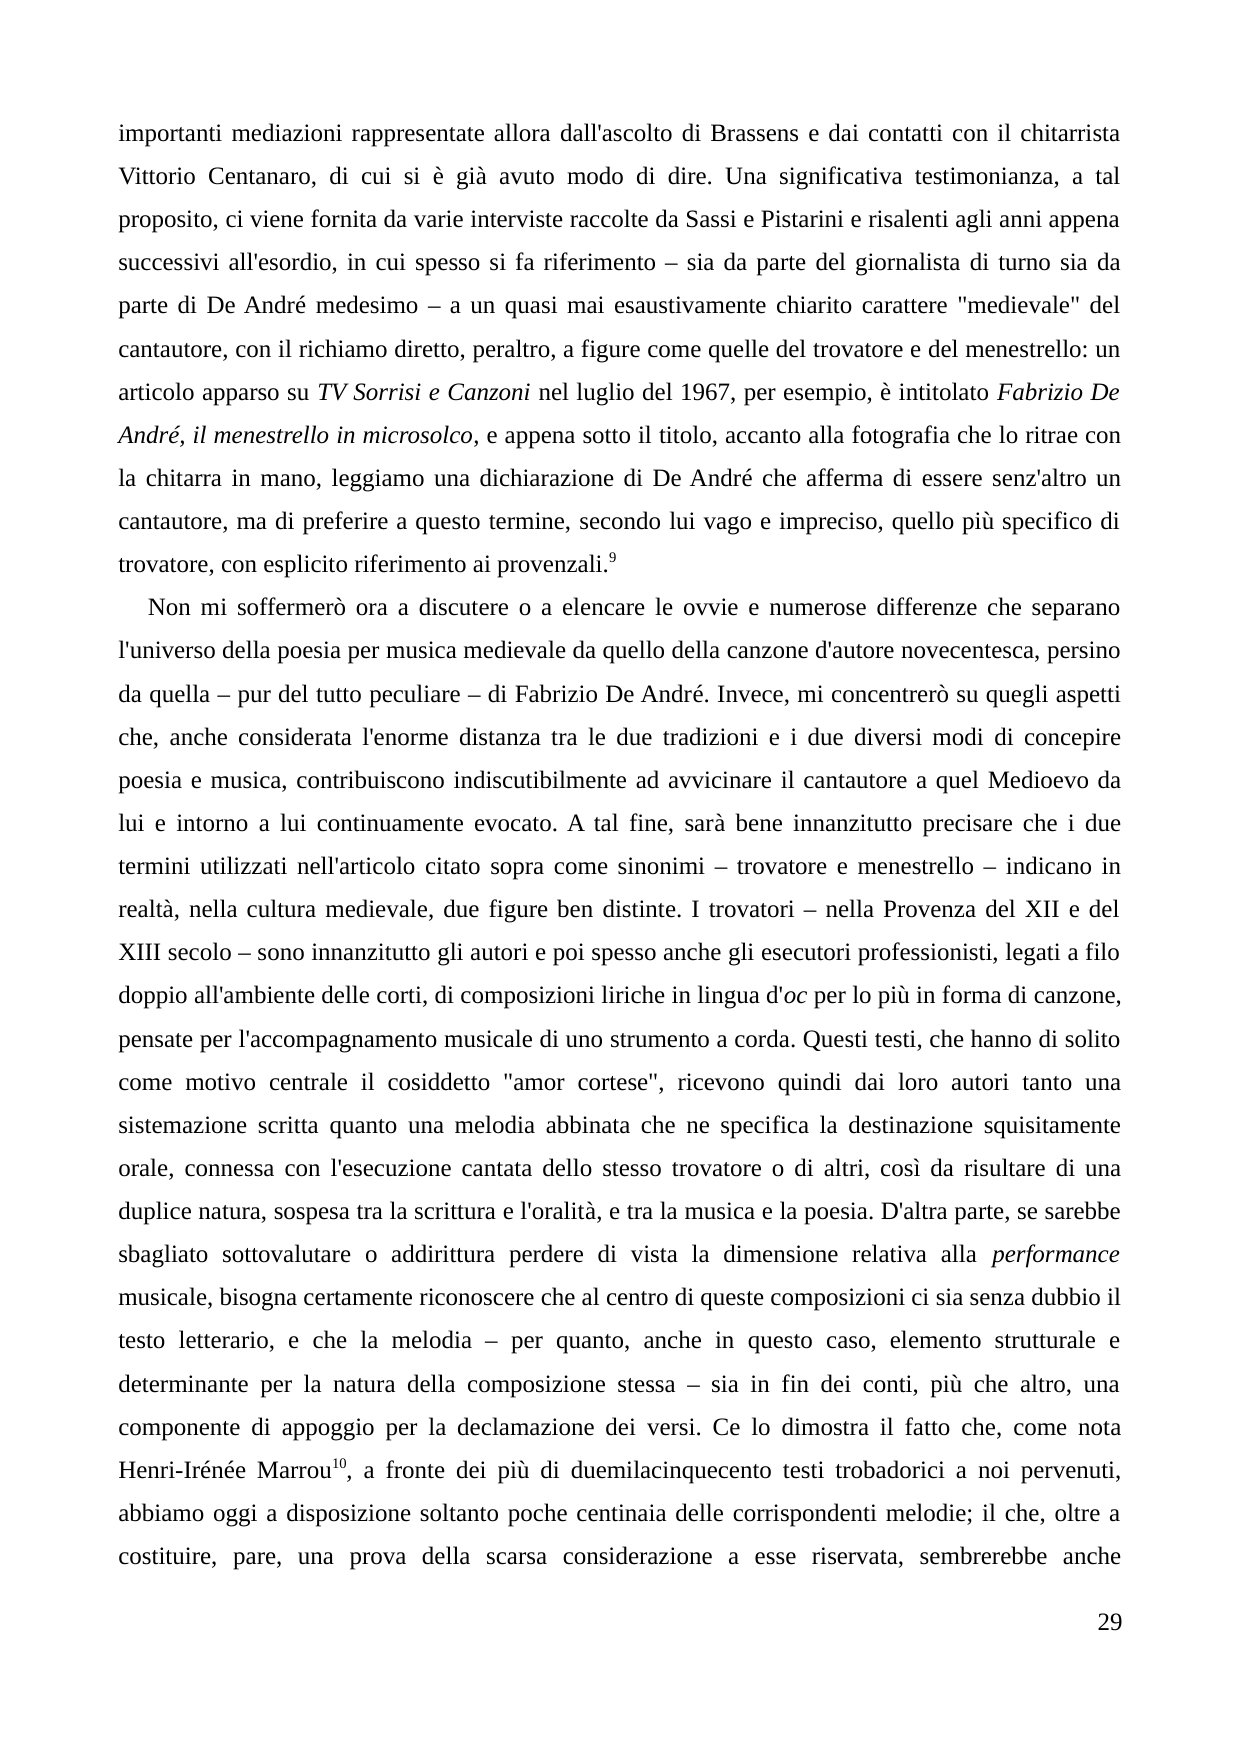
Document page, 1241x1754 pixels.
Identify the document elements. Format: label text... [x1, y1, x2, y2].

text importanti mediazioni rappresentate allora dall'ascolto di Brassens e dai contatti con il chitarrista Vittorio Centanaro, di cui si è già avuto modo di dire. Una significativa testimonianza, a tal proposito, ci viene fornita da varie interviste raccolte da Sassi e Pistarini e risalenti agli anni appena successivi all'esordio, in cui spesso si fa riferimento – sia da parte del giornalista di turno sia da parte di De André medesimo – a un quasi mai esaustivamente chiarito carattere "medievale" del cantautore, con il richiamo diretto, peraltro, a figure come quelle del trovatore e del menestrello: un articolo apparso su TV Sorrisi e Canzoni nel luglio del 1967, per esempio, è intitolato Fabrizio De André, il menestrello in microsolco, e appena sotto il titolo, accanto alla fotografia che lo ritrae con la chitarra in mano, leggiamo una dichiarazione di De André che afferma di essere senz'altro un cantautore, ma di preferire a questo termine, secondo lui vago e impreciso, quello più specifico di trovatore, con esplicito riferimento ai provenzali. [118, 118, 1122, 578]
text Non mi soffermerò ora a discutere o a elencare le ovvie e numerose differenze che separano l'universo della poesia per musica medievale da quello della canzone d'autore novecentesca, persino da quella – pur del tutto peculiare – di Fabrizio De André. Invece, mi concentrerò su quegli aspetti che, anche considerata l'enorme distanza tra le due tradizioni e i due diversi modi di concepire poesia e musica, contribuiscono indiscutibilmente ad avvicinare il cantautore a quel Medioevo da lui e intorno a lui continuamente evocato. A tal fine, sarà bene innanzitutto precisare che i due termini utilizzati nell'articolo citato sopra come sinonimi – trovatore e menestrello – indicano in realtà, nella cultura medievale, due figure ben distinte. I trovatori – nella Provenza del XII e del XIII secolo – sono innanzitutto gli autori e poi spesso anche gli esecutori professionisti, legati a filo doppio all'ambiente delle corti, di composizioni liriche in lingua d'oc per lo più in forma di canzone, pensate per l'accompagnamento musicale di uno strumento a corda. Questi testi, che hanno di solito come motivo centrale il cosiddetto "amor cortese", ricevono quindi dai loro autori tanto una sistemazione scritta quanto una melodia abbinata che ne specifica la destinazione squisitamente orale, connessa con l'esecuzione cantata dello stesso trovatore o di altri, così da risultare di una duplice natura, sospesa tra la scrittura e l'oralità, e tra la musica e la poesia. D'altra parte, se sarebbe sbagliato sottovalutare o addirittura perdere di vista la dimensione relativa alla performance musicale, bisogna certamente riconoscere che al centro di queste composizioni ci sia senza dubbio il testo letterario, e che la melodia – per quanto, anche in questo caso, elemento strutturale e determinante per la natura della composizione stessa – sia in fin dei conti, più che altro, una componente di appoggio per la declamazione dei versi. Ce lo dimostra il fatto che, come nota Henri-Irénée Marrou, a fronte dei più di duemilacinquecento testi trobadorici a noi pervenuti, abbiamo oggi a disposizione soltanto poche centinaia delle corrispondenti melodie; il che, oltre a costituire, pare, una prova della scarsa considerazione a esse riservata, sembrerebbe anche [118, 592, 1122, 1570]
